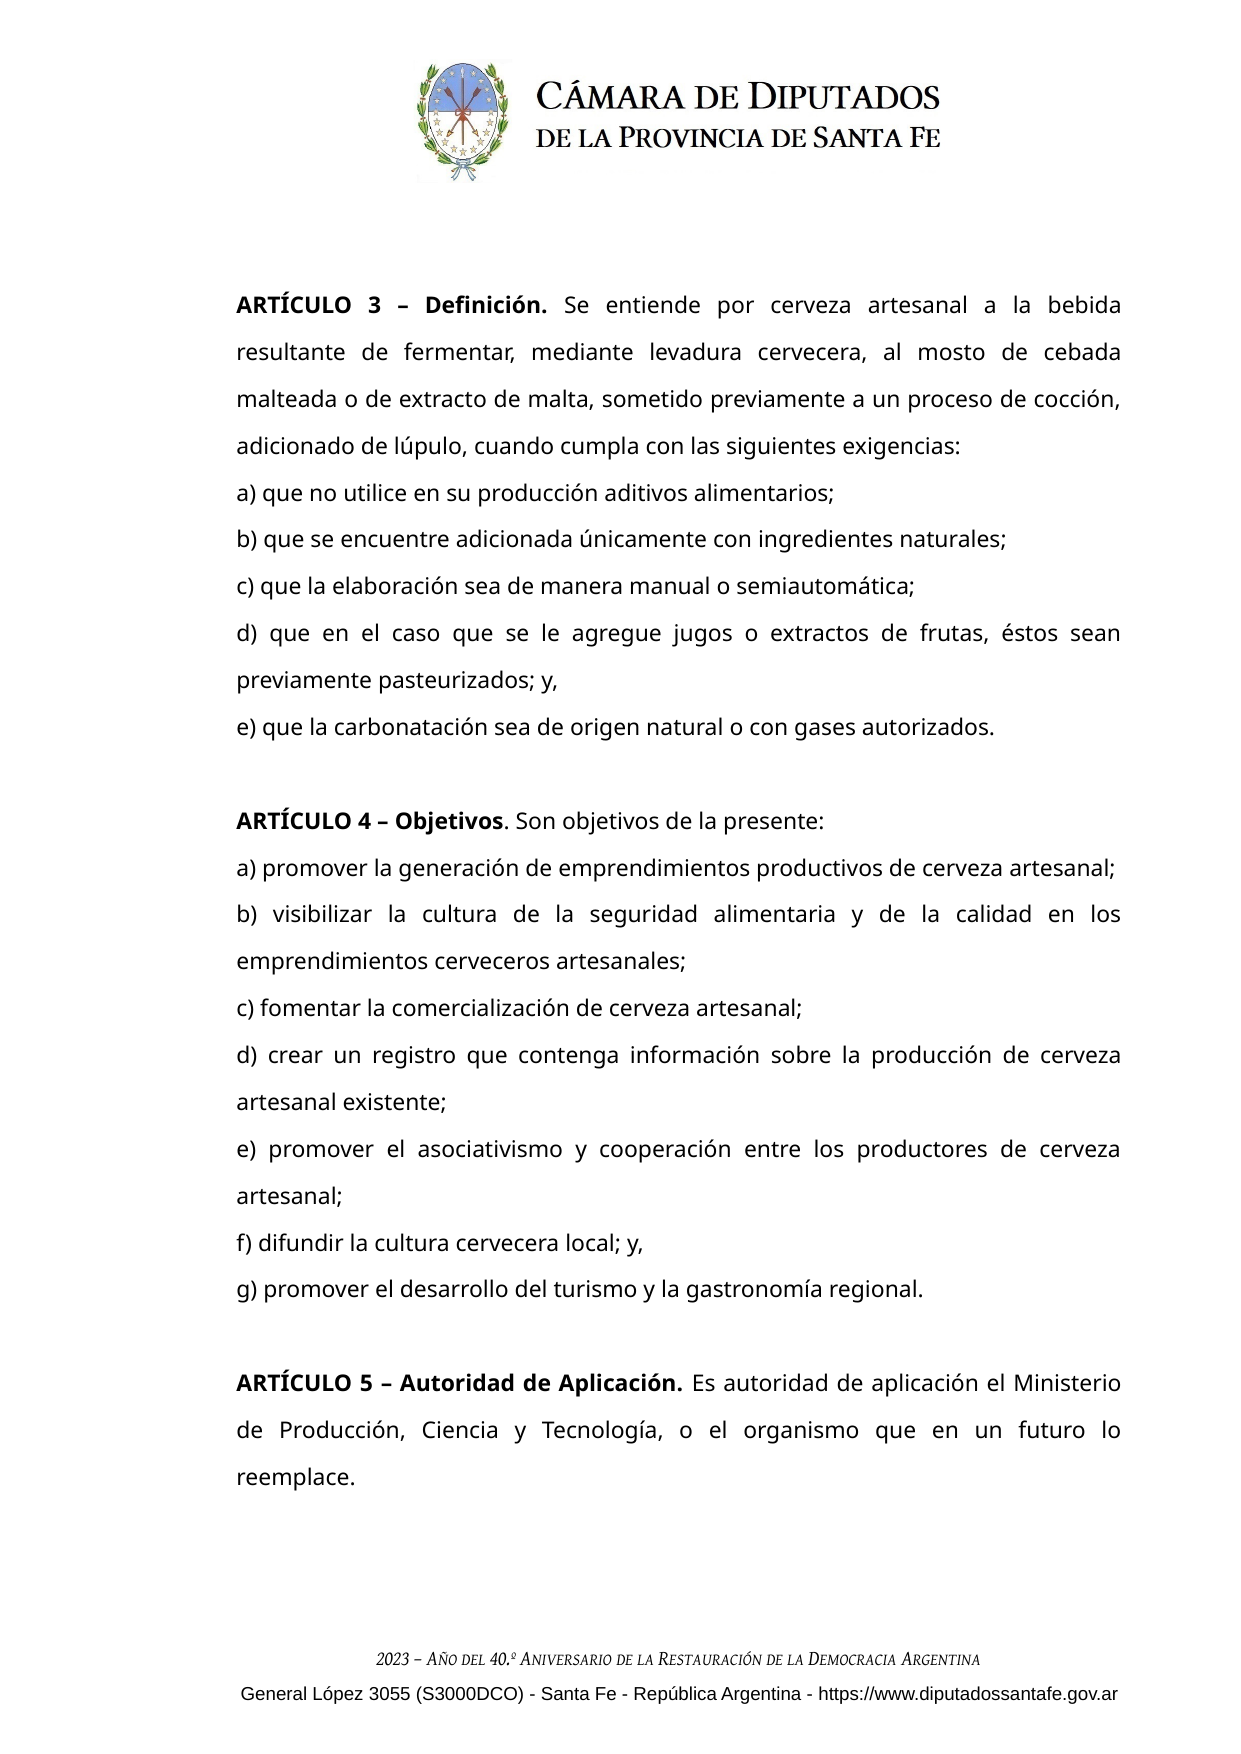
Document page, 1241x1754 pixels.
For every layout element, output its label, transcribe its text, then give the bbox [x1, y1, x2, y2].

text b) visibilizar la cultura de la seguridad alimentaria y de la calidad en los emprendimientos cerveceros artesanales; [236, 898, 1122, 977]
text a) que no utilice en su producción aditivos alimentarios; [236, 477, 1122, 508]
text d) que en el caso que se le agregue jugos o extractos de frutas, éstos sean previamente pasteurizados; y, [236, 617, 1122, 695]
text d) crear un registro que contenga información sobre la producción de cerveza artesanal existente; [236, 1039, 1122, 1117]
text ARTÍCULO 3 – Definición. Se entiende por cerveza artesanal a la bebida resultante de fermentar, mediante levadura cervecera, al mosto de cebada malteada o de extracto de malta, sometido previamente a un proceso de cocción, adicionado de lúpulo, cuando cumpla con las siguientes exigencias: [236, 289, 1122, 461]
text c) que la elaboración sea de manera manual o semiautomática; [236, 570, 1122, 602]
picture [413, 59, 945, 183]
text b) que se encuentre adicionada únicamente con ingredientes naturales; [236, 523, 1122, 555]
text e) que la carbonatación sea de origen natural o con gases autorizados. [236, 711, 1122, 742]
text f) difundir la cultura cervecera local; y, [236, 1227, 1122, 1258]
text e) promover el asociativismo y cooperación entre los productores de cerveza artesanal; [236, 1133, 1122, 1211]
text g) promover el desarrollo del turismo y la gastronomía regional. [236, 1273, 1122, 1305]
text a) promover la generación de emprendimientos productivos de cerveza artesanal; [236, 852, 1122, 883]
text ARTÍCULO 5 – Autoridad de Aplicación. Es autoridad de aplicación el Ministerio de Producción, Ciencia y Tecnología, o el organismo que en un futuro lo reemplace. [236, 1367, 1122, 1492]
text ARTÍCULO 4 – Objetivos. Son objetivos de la presente: [236, 805, 1122, 836]
text c) fomentar la comercialización de cerveza artesanal; [236, 992, 1122, 1023]
